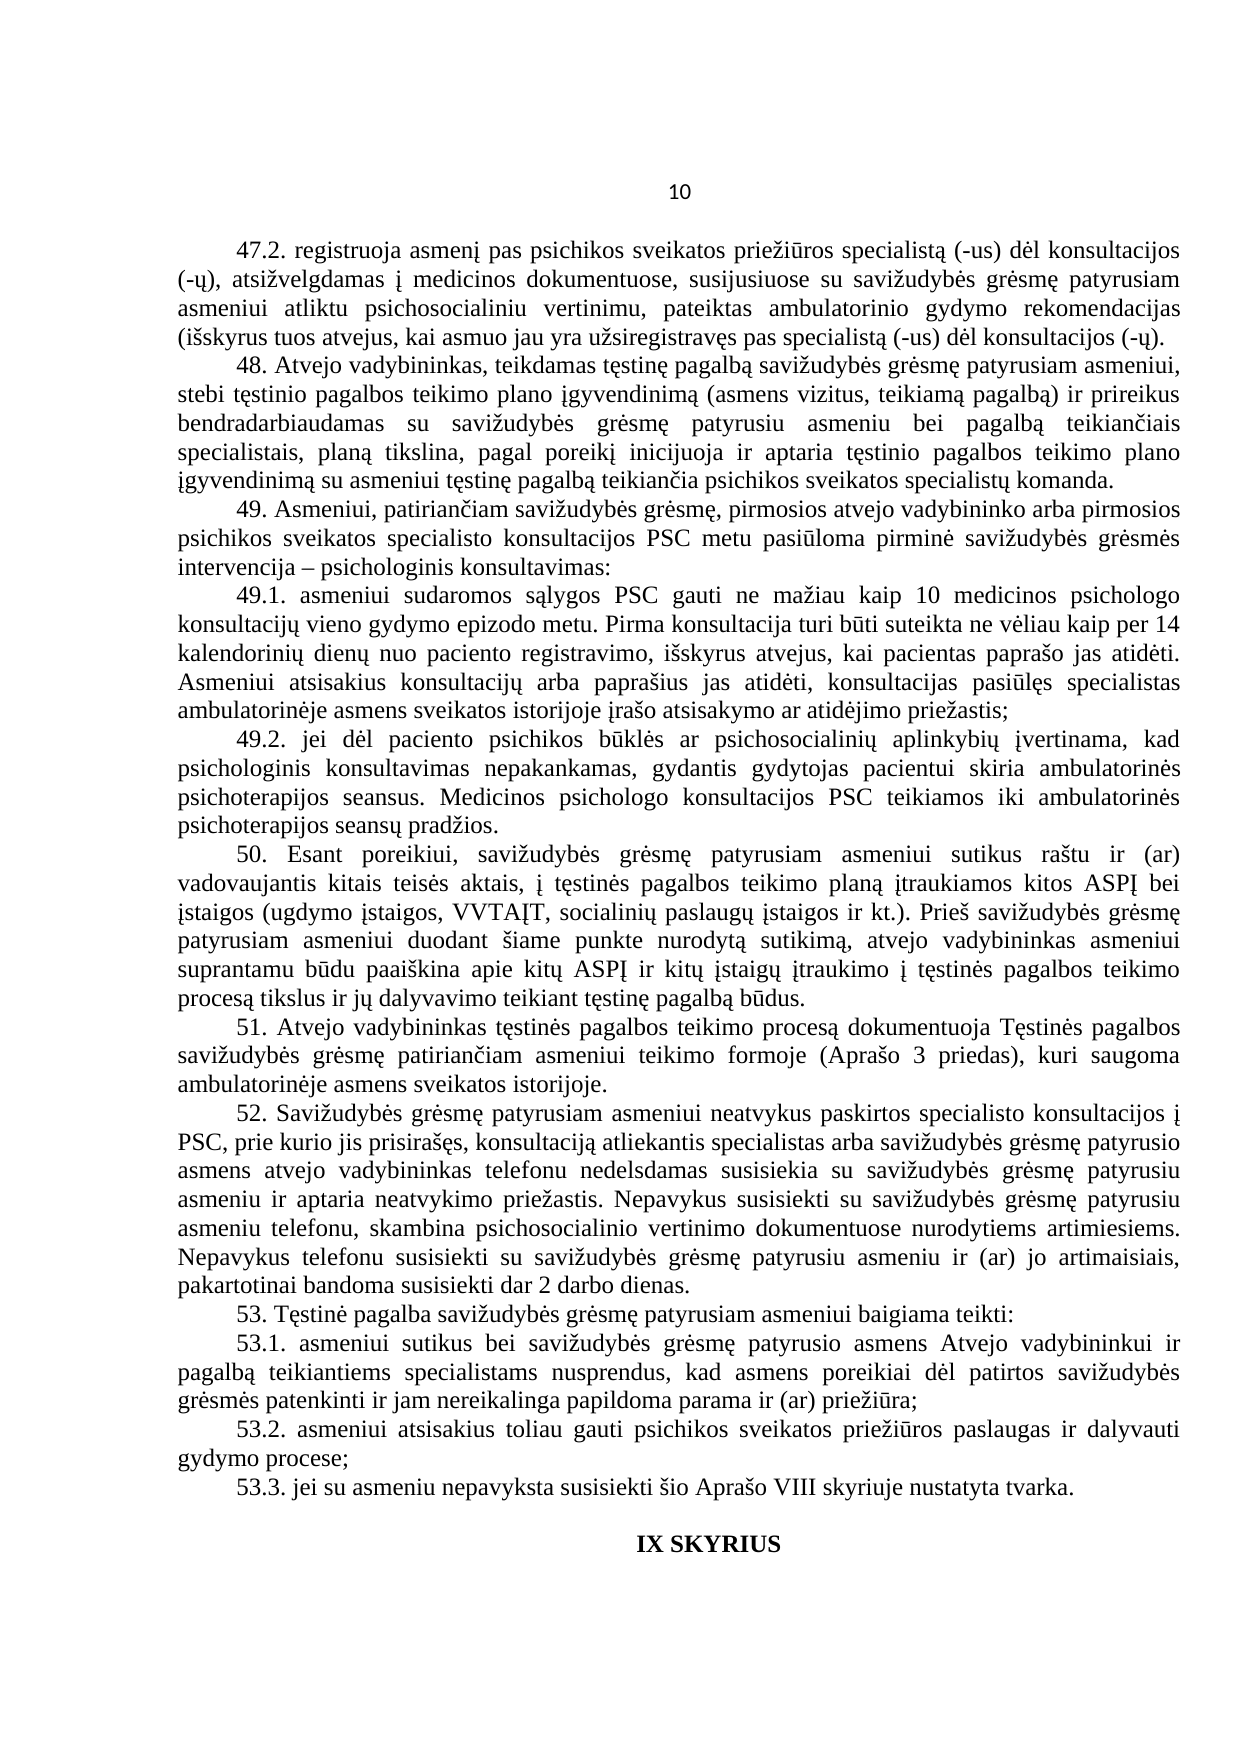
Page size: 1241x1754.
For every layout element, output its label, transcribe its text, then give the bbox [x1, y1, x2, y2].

text 49. Asmeniui, patiriančiam savižudybės grėsmę, pirmosios atvejo vadybininko arba pirmosios psichikos sveikatos specialisto konsultacijos PSC metu pasiūloma pirminė savižudybės grėsmės intervencija – psichologinis konsultavimas: [177, 494, 1181, 580]
text IX SKYRIUS [177, 1529, 1181, 1558]
text 53. Tęstinė pagalba savižudybės grėsmę patyrusiam asmeniui baigiama teikti: [177, 1299, 1181, 1328]
text 50. Esant poreikiui, savižudybės grėsmę patyrusiam asmeniui sutikus raštu ir (ar) vadovaujantis kitais teisės aktais, į tęstinės pagalbos teikimo planą įtraukiamos kitos ASPĮ bei įstaigos (ugdymo įstaigos, VVTAĮT, socialinių paslaugų įstaigos ir kt.). Prieš savižudybės grėsmę patyrusiam asmeniui duodant šiame punkte nurodytą sutikimą, atvejo vadybininkas asmeniui suprantamu būdu paaiškina apie kitų ASPĮ ir kitų įstaigų įtraukimo į tęstinės pagalbos teikimo procesą tikslus ir jų dalyvavimo teikiant tęstinę pagalbą būdus. [177, 839, 1181, 1012]
text 53.2. asmeniui atsisakius toliau gauti psichikos sveikatos priežiūros paslaugas ir dalyvauti gydymo procese; [177, 1414, 1181, 1472]
text 49.2. jei dėl paciento psichikos būklės ar psichosocialinių aplinkybių įvertinama, kad psichologinis konsultavimas nepakankamas, gydantis gydytojas pacientui skiria ambulatorinės psichoterapijos seansus. Medicinos psichologo konsultacijos PSC teikiamos iki ambulatorinės psichoterapijos seansų pradžios. [177, 724, 1181, 839]
text 53.1. asmeniui sutikus bei savižudybės grėsmę patyrusio asmens Atvejo vadybininkui ir pagalbą teikiantiems specialistams nusprendus, kad asmens poreikiai dėl patirtos savižudybės grėsmės patenkinti ir jam nereikalinga papildoma parama ir (ar) priežiūra; [177, 1328, 1181, 1414]
text 51. Atvejo vadybininkas tęstinės pagalbos teikimo procesą dokumentuoja Tęstinės pagalbos savižudybės grėsmę patiriančiam asmeniui teikimo formoje (Aprašo 3 priedas), kuri saugoma ambulatorinėje asmens sveikatos istorijoje. [177, 1012, 1181, 1098]
text 52. Savižudybės grėsmę patyrusiam asmeniui neatvykus paskirtos specialisto konsultacijos į PSC, prie kurio jis prisirašęs, konsultaciją atliekantis specialistas arba savižudybės grėsmę patyrusio asmens atvejo vadybininkas telefonu nedelsdamas susisiekia su savižudybės grėsmę patyrusiu asmeniu ir aptaria neatvykimo priežastis. Nepavykus susisiekti su savižudybės grėsmę patyrusiu asmeniu telefonu, skambina psichosocialinio vertinimo dokumentuose nurodytiems artimiesiems. Nepavykus telefonu susisiekti su savižudybės grėsmę patyrusiu asmeniu ir (ar) jo artimaisiais, pakartotinai bandoma susisiekti dar 2 darbo dienas. [177, 1098, 1181, 1299]
text 48. Atvejo vadybininkas, teikdamas tęstinę pagalbą savižudybės grėsmę patyrusiam asmeniui, stebi tęstinio pagalbos teikimo plano įgyvendinimą (asmens vizitus, teikiamą pagalbą) ir prireikus bendradarbiaudamas su savižudybės grėsmę patyrusiu asmeniu bei pagalbą teikiančiais specialistais, planą tikslina, pagal poreikį inicijuoja ir aptaria tęstinio pagalbos teikimo plano įgyvendinimą su asmeniui tęstinę pagalbą teikiančia psichikos sveikatos specialistų komanda. [177, 350, 1181, 494]
text 49.1. asmeniui sudaromos sąlygos PSC gauti ne mažiau kaip 10 medicinos psichologo konsultacijų vieno gydymo epizodo metu. Pirma konsultacija turi būti suteikta ne vėliau kaip per 14 kalendorinių dienų nuo paciento registravimo, išskyrus atvejus, kai pacientas paprašo jas atidėti. Asmeniui atsisakius konsultacijų arba paprašius jas atidėti, konsultacijas pasiūlęs specialistas ambulatorinėje asmens sveikatos istorijoje įrašo atsisakymo ar atidėjimo priežastis; [177, 580, 1181, 724]
text 53.3. jei su asmeniu nepavyksta susisiekti šio Aprašo VIII skyriuje nustatyta tvarka. [177, 1472, 1181, 1500]
text 47.2. registruoja asmenį pas psichikos sveikatos priežiūros specialistą (-us) dėl konsultacijos (-ų), atsižvelgdamas į medicinos dokumentuose, susijusiuose su savižudybės grėsmę patyrusiam asmeniui atliktu psichosocialiniu vertinimu, pateiktas ambulatorinio gydymo rekomendacijas (išskyrus tuos atvejus, kai asmuo jau yra užsiregistravęs pas specialistą (-us) dėl konsultacijos (-ų). [177, 235, 1181, 350]
